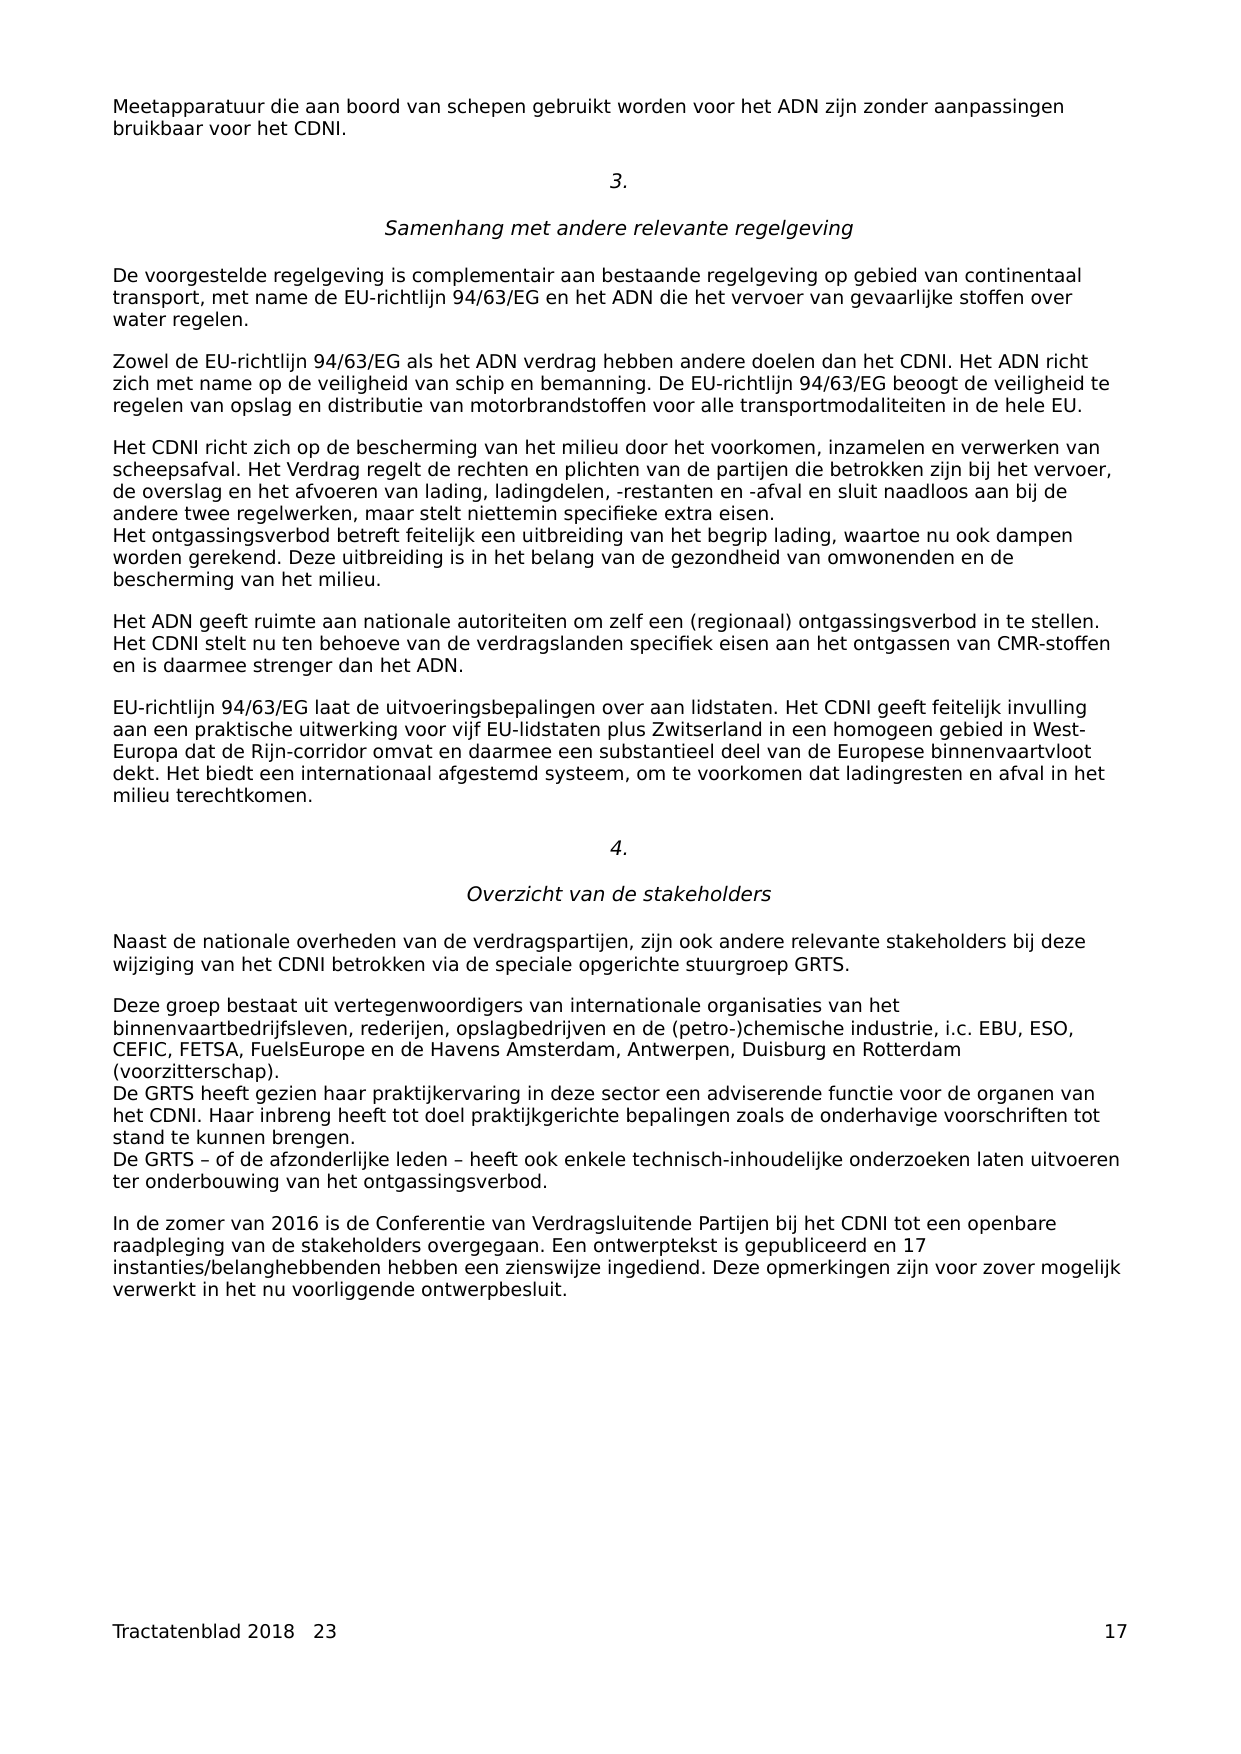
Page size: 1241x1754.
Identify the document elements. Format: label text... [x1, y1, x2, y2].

text De voorgestelde regelgeving is complementair aan bestaande regelgeving op gebied van continentaal transport, met name de EU-richtlijn 94/63/EG en het ADN die het vervoer van gevaarlijke stoffen over water regelen. [112, 265, 1128, 331]
text Deze groep bestaat uit vertegenwoordigers van internationale organisaties van het binnenvaartbedrijfsleven, rederijen, opslagbedrijven en de (petro-)chemische industrie, i.c. EBU, ESO, CEFIC, FETSA, FuelsEurope en de Havens Amsterdam, Antwerpen, Duisburg en Rotterdam (voorzitterschap). [112, 995, 1128, 1083]
text Meetapparatuur die aan boord van schepen gebruikt worden voor het ADN zijn zonder aanpassingen bruikbaar voor het CDNI. [112, 96, 1128, 140]
text Naast de nationale overheden van de verdragspartijen, zijn ook andere relevante stakeholders bij deze wijziging van het CDNI betrokken via de speciale opgerichte stuurgroep GRTS. [112, 931, 1128, 975]
text Het CDNI richt zich op de bescherming van het milieu door het voorkomen, inzamelen en verwerken van scheepsafval. Het Verdrag regelt de rechten en plichten van de partijen die betrokken zijn bij het vervoer, de overslag en het afvoeren van lading, ladingdelen, -restanten en -afval en sluit naadloos aan bij de andere twee regelwerken, maar stelt niettemin specifieke extra eisen. [112, 437, 1128, 525]
text EU-richtlijn 94/63/EG laat de uitvoeringsbepalingen over aan lidstaten. Het CDNI geeft feitelijk invulling aan een praktische uitwerking voor vijf EU-lidstaten plus Zwitserland in een homogeen gebied in West-Europa dat de Rijn-corridor omvat en daarmee een substantieel deel van de Europese binnenvaartvloot dekt. Het biedt een internationaal afgestemd systeem, om te voorkomen dat ladingresten en afval in het milieu terechtkomen. [112, 697, 1128, 806]
subtitle 4. Overzicht van de stakeholders [112, 836, 1128, 906]
text In de zomer van 2016 is de Conferentie van Verdragsluitende Partijen bij het CDNI tot een openbare raadpleging van de stakeholders overgegaan. Een ontwerptekst is gepubliceerd en 17 instanties/belanghebbenden hebben een zienswijze ingediend. Deze opmerkingen zijn voor zover mogelijk verwerkt in het nu voorliggende ontwerpbesluit. [112, 1213, 1128, 1301]
text Het ontgassingsverbod betreft feitelijk een uitbreiding van het begrip lading, waartoe nu ook dampen worden gerekend. Deze uitbreiding is in het belang van de gezondheid van omwonenden en de bescherming van het milieu. [112, 525, 1128, 591]
subtitle 3. Samenhang met andere relevante regelgeving [112, 170, 1128, 240]
text De GRTS heeft gezien haar praktijkervaring in deze sector een adviserende functie voor de organen van het CDNI. Haar inbreng heeft tot doel praktijkgerichte bepalingen zoals de onderhavige voorschriften tot stand te kunnen brengen. [112, 1083, 1128, 1149]
text Zowel de EU-richtlijn 94/63/EG als het ADN verdrag hebben andere doelen dan het CDNI. Het ADN richt zich met name op de veiligheid van schip en bemanning. De EU-richtlijn 94/63/EG beoogt de veiligheid te regelen van opslag en distributie van motorbrandstoffen voor alle transportmodaliteiten in de hele EU. [112, 351, 1128, 417]
text Het ADN geeft ruimte aan nationale autoriteiten om zelf een (regionaal) ontgassingsverbod in te stellen. Het CDNI stelt nu ten behoeve van de verdragslanden specifiek eisen aan het ontgassen van CMR-stoffen en is daarmee strenger dan het ADN. [112, 611, 1128, 677]
text De GRTS – of de afzonderlijke leden – heeft ook enkele technisch-inhoudelijke onderzoeken laten uitvoeren ter onderbouwing van het ontgassingsverbod. [112, 1149, 1128, 1193]
